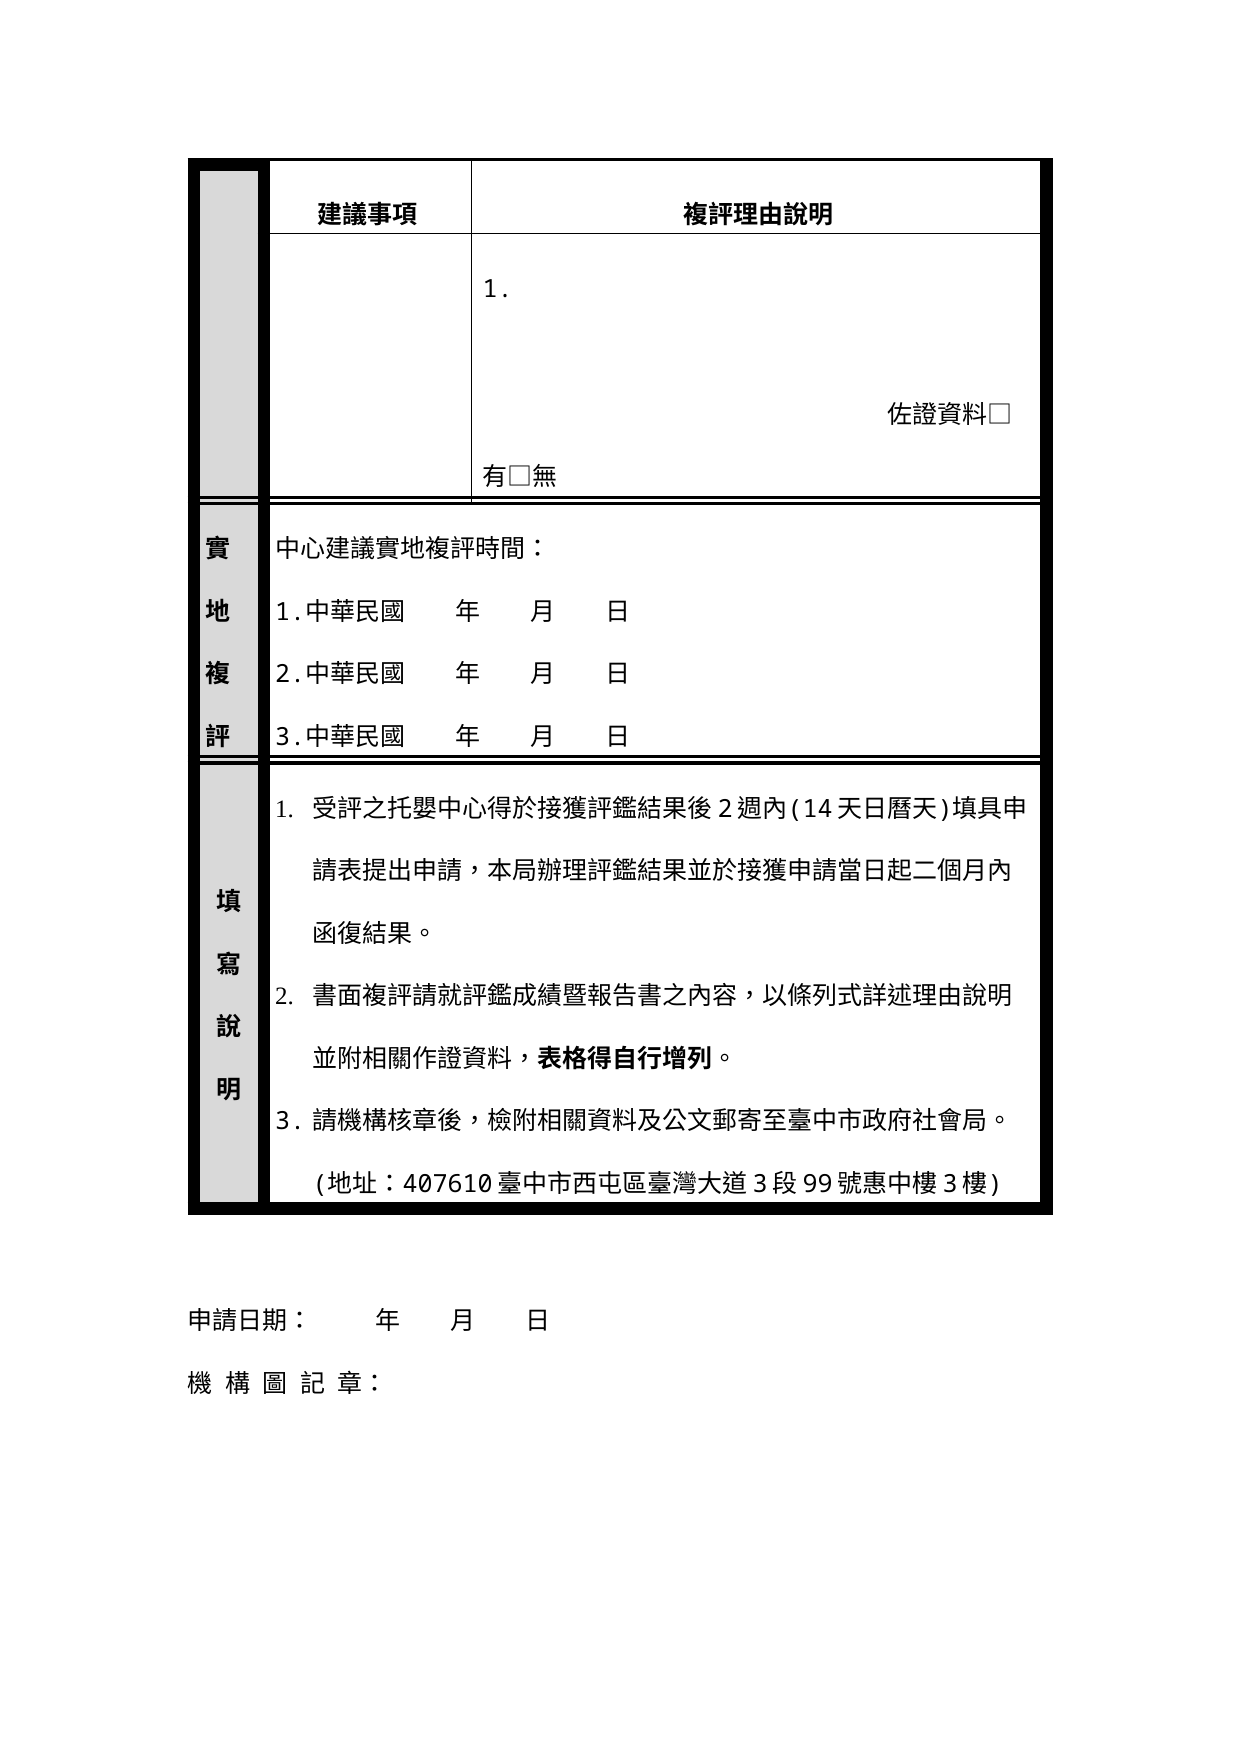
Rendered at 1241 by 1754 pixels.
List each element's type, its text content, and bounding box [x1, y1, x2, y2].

text 機 構 圖 記 章： [187, 1339, 1053, 1402]
table_cell 1. 佐證資料□有□無 [472, 234, 1040, 496]
table_cell 受評之托嬰中心得於接獲評鑑結果後2週內(14天日曆天)填具申請表提出申請，本局辦理評鑑結果並於接獲申請當日起二個月內函復結果。 書面複評請就評鑑成績暨報告書之內容，以條列式詳述理由說明並附相關作證資料，表格得自行增列。 請機構核章後，檢附相關資料及公文郵寄至臺中市政府社會局。(地址：407610臺中市西屯區臺灣大道3段99號惠中樓3樓) [270, 765, 1040, 1202]
table_cell [200, 171, 258, 496]
text 申請日期： 年 月 日 [187, 1277, 1053, 1339]
table_cell 中心建議實地複評時間： 1.中華民國 年 月 日 2.中華民國 年 月 日 3.中華民國 年 月 日 [270, 505, 1040, 755]
table_cell 建議事項 [270, 161, 471, 233]
table_cell 實地複評 [200, 505, 258, 755]
table_cell 複評理由說明 [472, 161, 1040, 233]
table_cell 填寫說明 [200, 765, 258, 1202]
table_cell [270, 234, 471, 496]
